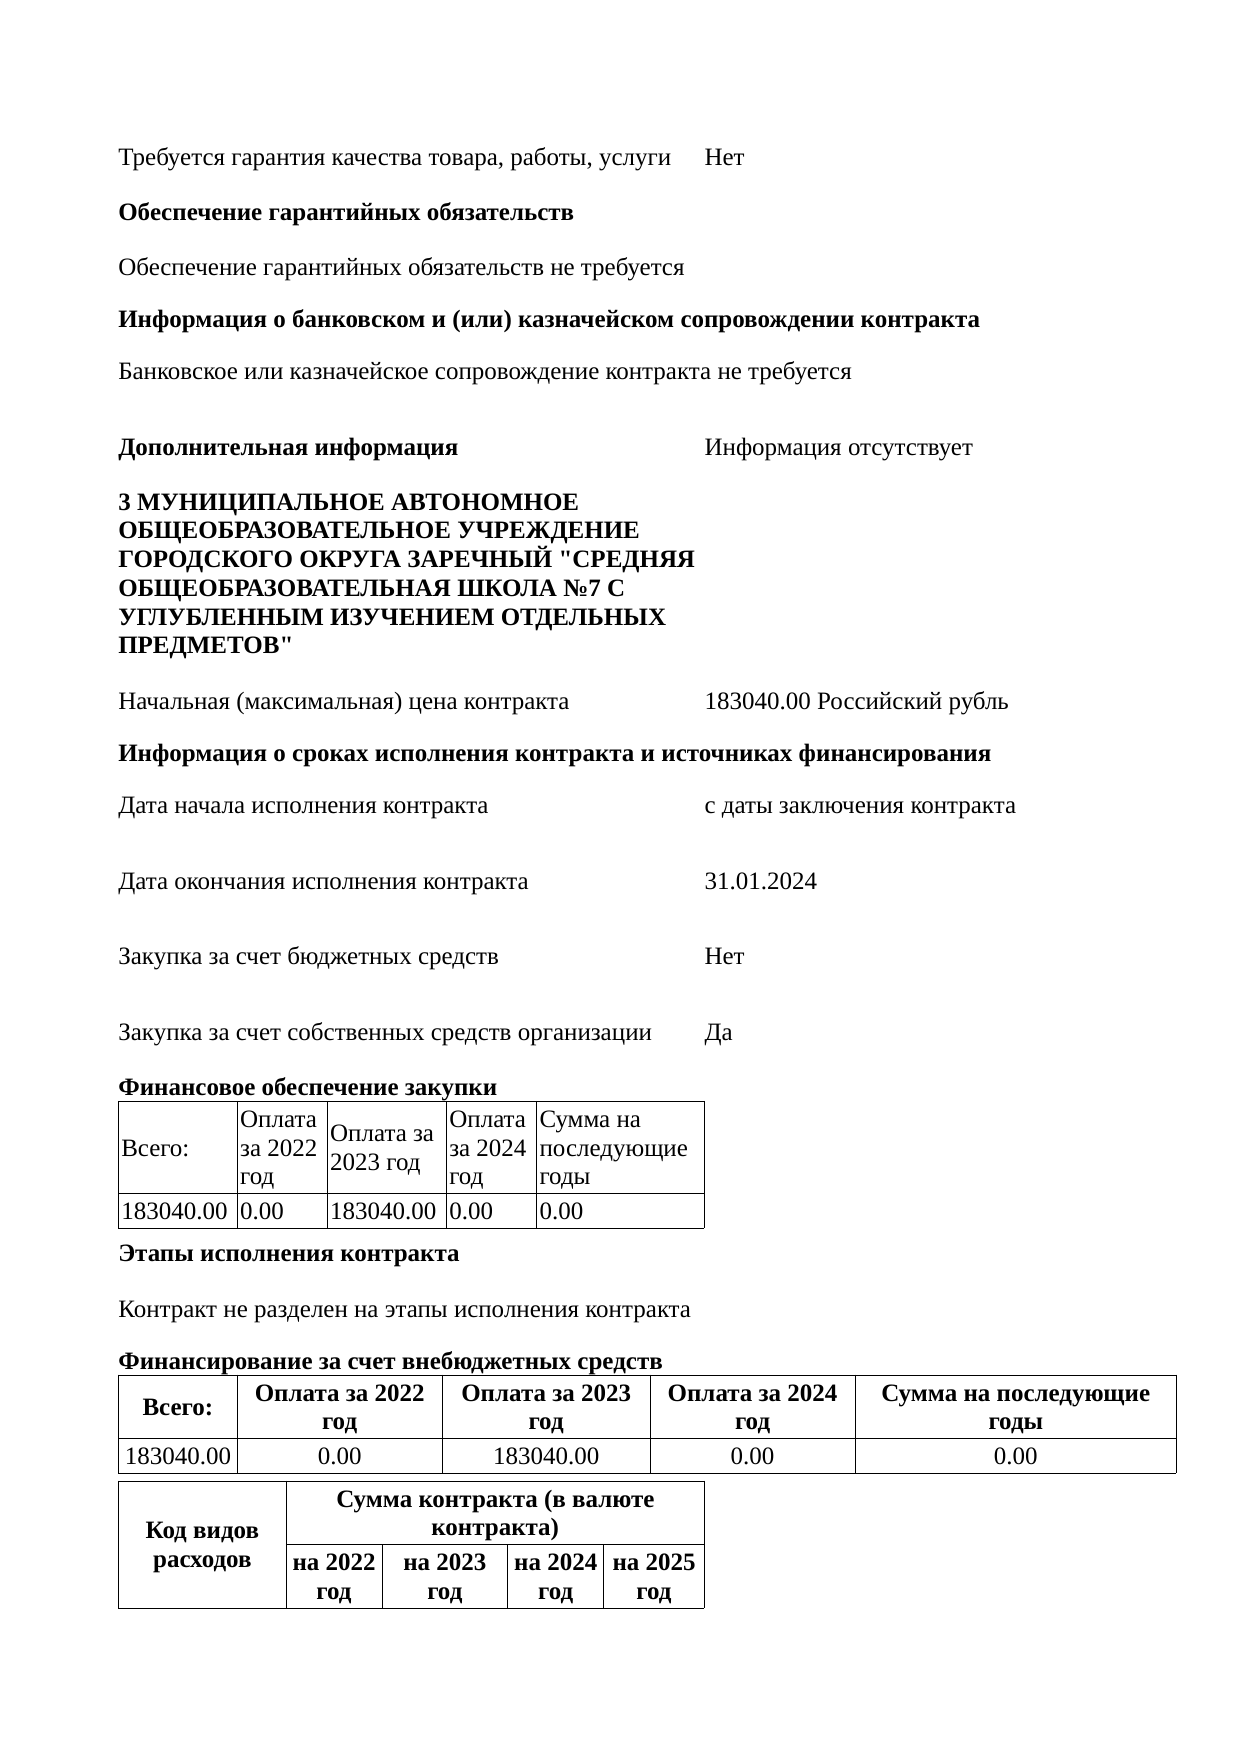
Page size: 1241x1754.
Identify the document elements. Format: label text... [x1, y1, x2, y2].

table_cell 0.00 [537, 1194, 704, 1228]
table_cell Финансирование за счет внебюджетных средств [118, 1346, 1176, 1375]
table_cell с даты заключения контракта [704, 767, 1176, 842]
table_cell Обеспечение гарантийных обязательств не требуется [118, 228, 704, 304]
table_cell [704, 194, 1176, 228]
table_header Сумма на последующие годы [856, 1376, 1176, 1438]
table_cell 0.00 [447, 1194, 536, 1228]
table_header Оплата за 2024 год [651, 1376, 855, 1438]
table_cell 183040.00 [119, 1439, 237, 1473]
table_header Код видов расходов [119, 1482, 286, 1607]
table_cell 0.00 [238, 1439, 442, 1473]
table_cell Информация о сроках исполнения контракта и источниках финансирования [118, 738, 1176, 767]
table_header Оплата за 2024 год [447, 1102, 536, 1193]
table_cell на 2022 год [287, 1545, 382, 1607]
table_cell Контракт не разделен на этапы исполнения контракта [118, 1270, 1176, 1346]
table_cell Да [704, 994, 1176, 1069]
table_cell Закупка за счет собственных средств организации [118, 994, 704, 1069]
table_cell 0.00 [238, 1194, 327, 1228]
table_cell на 2024 год [508, 1545, 603, 1607]
table_cell на 2025 год [604, 1545, 704, 1607]
table_cell Дата окончания исполнения контракта [118, 842, 704, 918]
table_cell [118, 1474, 1176, 1478]
table_cell Информация о банковском и (или) казначейском сопровождении контракта [118, 304, 1176, 333]
table_cell 0.00 [856, 1439, 1176, 1473]
table_header Оплата за 2023 год [443, 1376, 650, 1438]
table_header Всего: [119, 1102, 237, 1193]
table_cell [704, 1478, 1176, 1611]
table_cell Дополнительная информация [118, 408, 704, 484]
table_cell 183040.00 [443, 1439, 650, 1473]
table_cell Финансовое обеспечение закупки [118, 1069, 704, 1101]
table_cell Нет [704, 118, 1176, 194]
table_cell на 2023 год [383, 1545, 507, 1607]
table_cell 0.00 [651, 1439, 855, 1473]
table_cell Нет [704, 918, 1176, 993]
table_cell 183040.00 [328, 1194, 446, 1228]
table_header Оплата за 2023 год [328, 1102, 446, 1193]
table_cell Банковское или казначейское сопровождение контракта не требуется [118, 333, 1176, 408]
table_cell [118, 1231, 1176, 1236]
table_cell Закупка за счет бюджетных средств [118, 918, 704, 993]
table_cell Требуется гарантия качества товара, работы, услуги [118, 118, 704, 194]
table_header Сумма на последующие годы [537, 1102, 704, 1193]
table_cell Дата начала исполнения контракта [118, 767, 704, 842]
table_cell [704, 1069, 1176, 1231]
table_cell 3 МУНИЦИПАЛЬНОЕ АВТОНОМНОЕ ОБЩЕОБРАЗОВАТЕЛЬНОЕ УЧРЕЖДЕНИЕ ГОРОДСКОГО ОКРУГА ЗАРЕЧНЫЙ "СРЕДНЯЯ ОБЩЕОБРАЗОВАТЕЛЬНАЯ ШКОЛА №7 С УГЛУБЛЕННЫМ ИЗУЧЕНИЕМ ОТДЕЛЬНЫХ ПРЕДМЕТОВ" [118, 484, 704, 662]
table_cell 183040.00 [119, 1194, 237, 1228]
table_header Всего: [119, 1376, 237, 1438]
table_cell 31.01.2024 [704, 842, 1176, 918]
table_cell [704, 484, 1176, 662]
table_cell Обеспечение гарантийных обязательств [118, 194, 704, 228]
table_cell Начальная (максимальная) цена контракта [118, 662, 704, 738]
table_header Сумма контракта (в валюте контракта) [287, 1482, 704, 1544]
table_cell Информация отсутствует [704, 408, 1176, 484]
table_cell [704, 228, 1176, 304]
table_header Оплата за 2022 год [238, 1102, 327, 1193]
table_cell Этапы исполнения контракта [118, 1236, 704, 1270]
table_cell 183040.00 Российский рубль [704, 662, 1176, 738]
table_cell [704, 1236, 1176, 1270]
table_header Оплата за 2022 год [238, 1376, 442, 1438]
